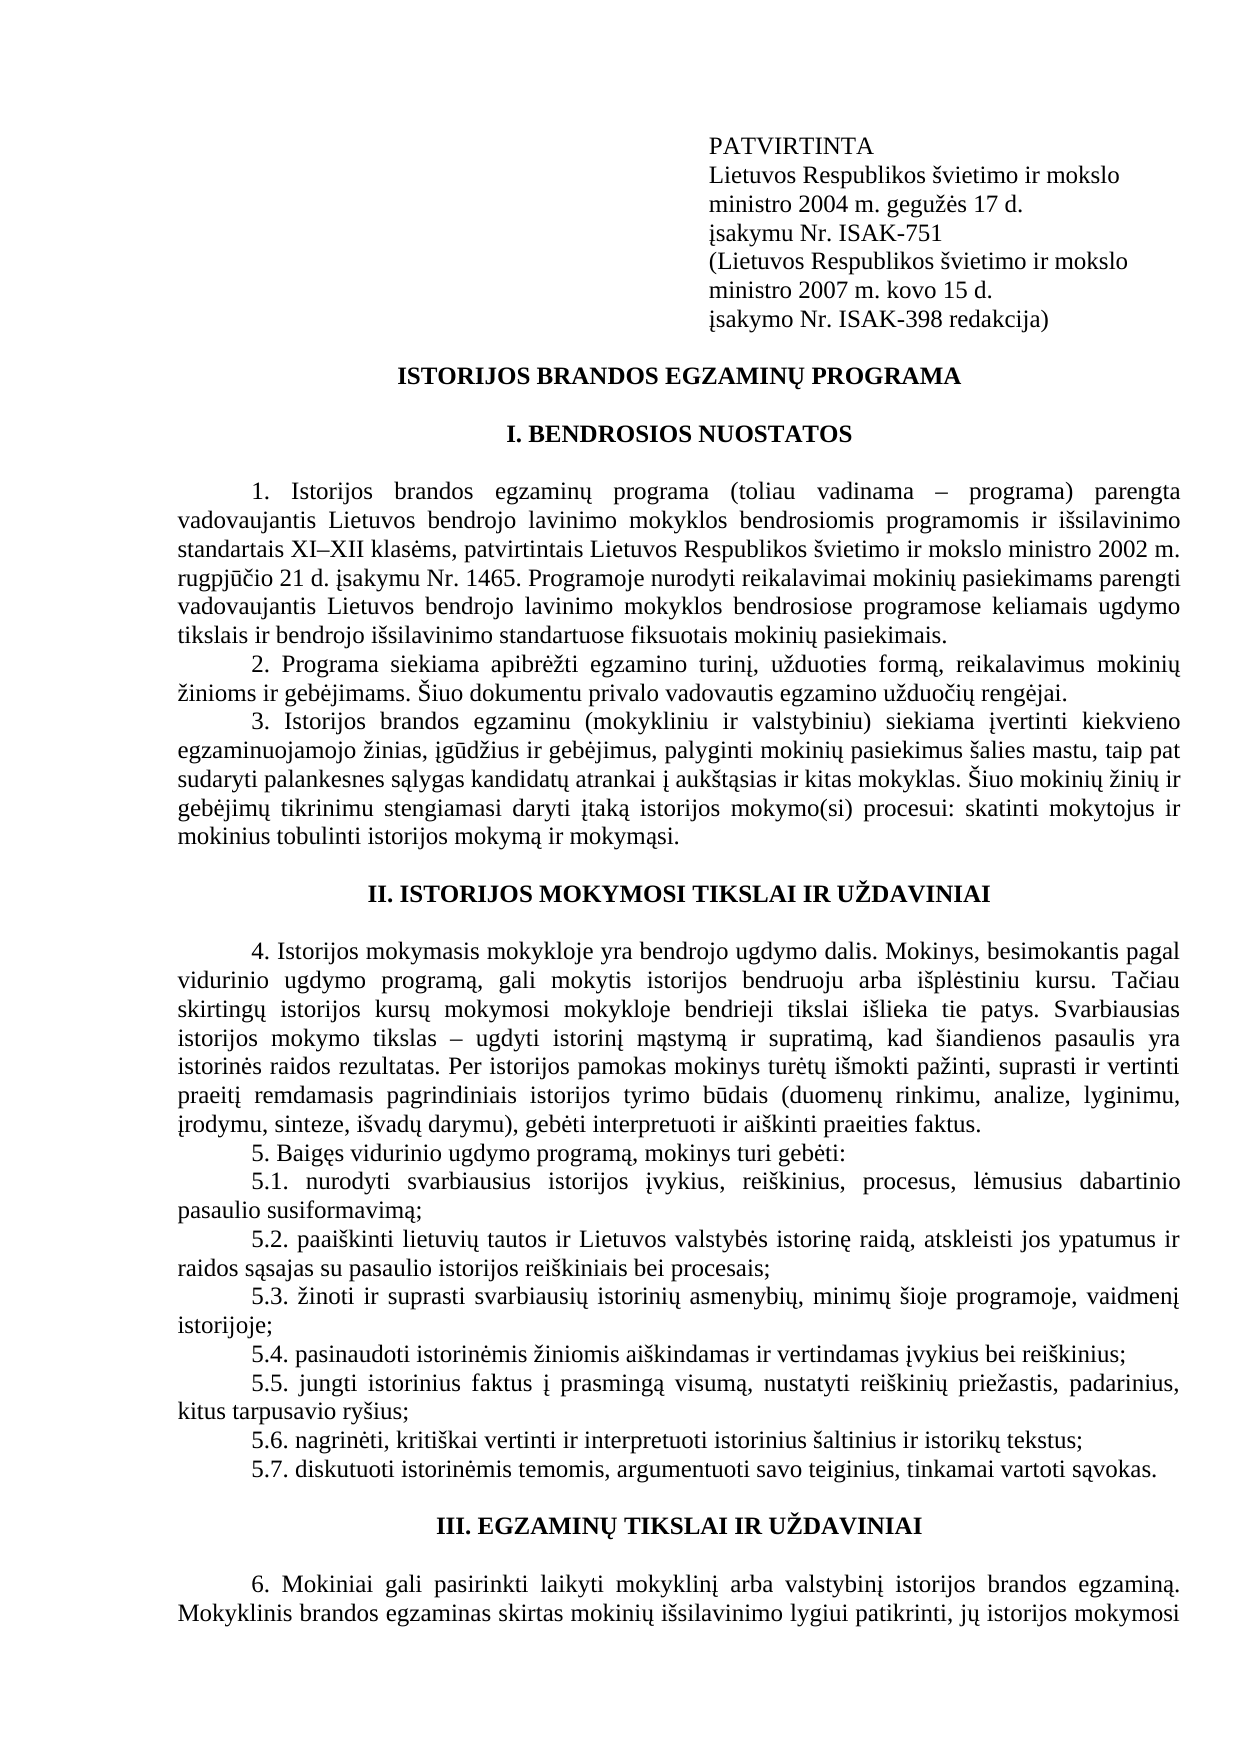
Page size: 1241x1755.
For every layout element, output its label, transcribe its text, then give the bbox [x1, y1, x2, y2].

text Lietuvos Respublikos švietimo ir mokslo [177, 160, 1181, 189]
text 5.6. nagrinėti, kritiškai vertinti ir interpretuoti istorinius šaltinius ir istorikų tekstus; [177, 1425, 1181, 1454]
text 5.1. nurodyti svarbiausius istorijos įvykius, reiškinius, procesus, lėmusius dabartinio pasaulio susiformavimą; [177, 1166, 1181, 1224]
text PATVIRTINTA [709, 131, 1181, 160]
text įsakymo Nr. ISAK-398 redakcija) [177, 304, 1181, 333]
text 5. Baigęs vidurinio ugdymo programą, mokinys turi gebėti: [177, 1138, 1181, 1166]
text III. EGZAMINŲ TIKSLAI IR UŽDAVINIAI [177, 1511, 1181, 1540]
text ministro 2007 m. kovo 15 d. [177, 275, 1181, 304]
text įsakymu Nr. ISAK-751 [177, 218, 1181, 246]
text 6. Mokiniai gali pasirinkti laikyti mokyklinį arba valstybinį istorijos brandos egzaminą. Mokyklinis brandos egzaminas skirtas mokinių išsilavinimo lygiui patikrinti, jų istorijos mokymosi [177, 1569, 1181, 1626]
text (Lietuvos Respublikos švietimo ir mokslo [177, 246, 1181, 275]
text 2. Programa siekiama apibrėžti egzamino turinį, užduoties formą, reikalavimus mokinių žinioms ir gebėjimams. Šiuo dokumentu privalo vadovautis egzamino užduočių rengėjai. [177, 649, 1181, 706]
text 5.7. diskutuoti istorinėmis temomis, argumentuoti savo teiginius, tinkamai vartoti sąvokas. [177, 1454, 1181, 1483]
text ISTORIJOS BRANDOS EGZAMINŲ PROGRAMA [177, 361, 1181, 390]
text 5.2. paaiškinti lietuvių tautos ir Lietuvos valstybės istorinę raidą, atskleisti jos ypatumus ir raidos sąsajas su pasaulio istorijos reiškiniais bei procesais; [177, 1224, 1181, 1281]
text 3. Istorijos brandos egzaminu (mokykliniu ir valstybiniu) siekiama įvertinti kiekvieno egzaminuojamojo žinias, įgūdžius ir gebėjimus, palyginti mokinių pasiekimus šalies mastu, taip pat sudaryti palankesnes sąlygas kandidatų atrankai į aukštąsias ir kitas mokyklas. Šiuo mokinių žinių ir gebėjimų tikrinimu stengiamasi daryti įtaką istorijos mokymo(si) procesui: skatinti mokytojus ir mokinius tobulinti istorijos mokymą ir mokymąsi. [177, 706, 1181, 850]
text ministro 2004 m. gegužės 17 d. [177, 189, 1181, 218]
text 5.3. žinoti ir suprasti svarbiausių istorinių asmenybių, minimų šioje programoje, vaidmenį istorijoje; [177, 1281, 1181, 1339]
text 5.4. pasinaudoti istorinėmis žiniomis aiškindamas ir vertindamas įvykius bei reiškinius; [177, 1339, 1181, 1368]
text 4. Istorijos mokymasis mokykloje yra bendrojo ugdymo dalis. Mokinys, besimokantis pagal vidurinio ugdymo programą, gali mokytis istorijos bendruoju arba išplėstiniu kursu. Tačiau skirtingų istorijos kursų mokymosi mokykloje bendrieji tikslai išlieka tie patys. Svarbiausias istorijos mokymo tikslas – ugdyti istorinį mąstymą ir supratimą, kad šiandienos pasaulis yra istorinės raidos rezultatas. Per istorijos pamokas mokinys turėtų išmokti pažinti, suprasti ir vertinti praeitį remdamasis pagrindiniais istorijos tyrimo būdais (duomenų rinkimu, analize, lyginimu, įrodymu, sinteze, išvadų darymu), gebėti interpretuoti ir aiškinti praeities faktus. [177, 936, 1181, 1138]
text II. ISTORIJOS MOKYMOSI TIKSLAI IR UŽDAVINIAI [177, 879, 1181, 908]
text I. BENDROSIOS NUOSTATOS [177, 419, 1181, 448]
text 1. Istorijos brandos egzaminų programa (toliau vadinama – programa) parengta vadovaujantis Lietuvos bendrojo lavinimo mokyklos bendrosiomis programomis ir išsilavinimo standartais XI–XII klasėms, patvirtintais Lietuvos Respublikos švietimo ir mokslo ministro 2002 m. rugpjūčio 21 d. įsakymu Nr. 1465. Programoje nurodyti reikalavimai mokinių pasiekimams parengti vadovaujantis Lietuvos bendrojo lavinimo mokyklos bendrosiose programose keliamais ugdymo tikslais ir bendrojo išsilavinimo standartuose fiksuotais mokinių pasiekimais. [177, 476, 1181, 649]
text 5.5. jungti istorinius faktus į prasmingą visumą, nustatyti reiškinių priežastis, padarinius, kitus tarpusavio ryšius; [177, 1368, 1181, 1425]
